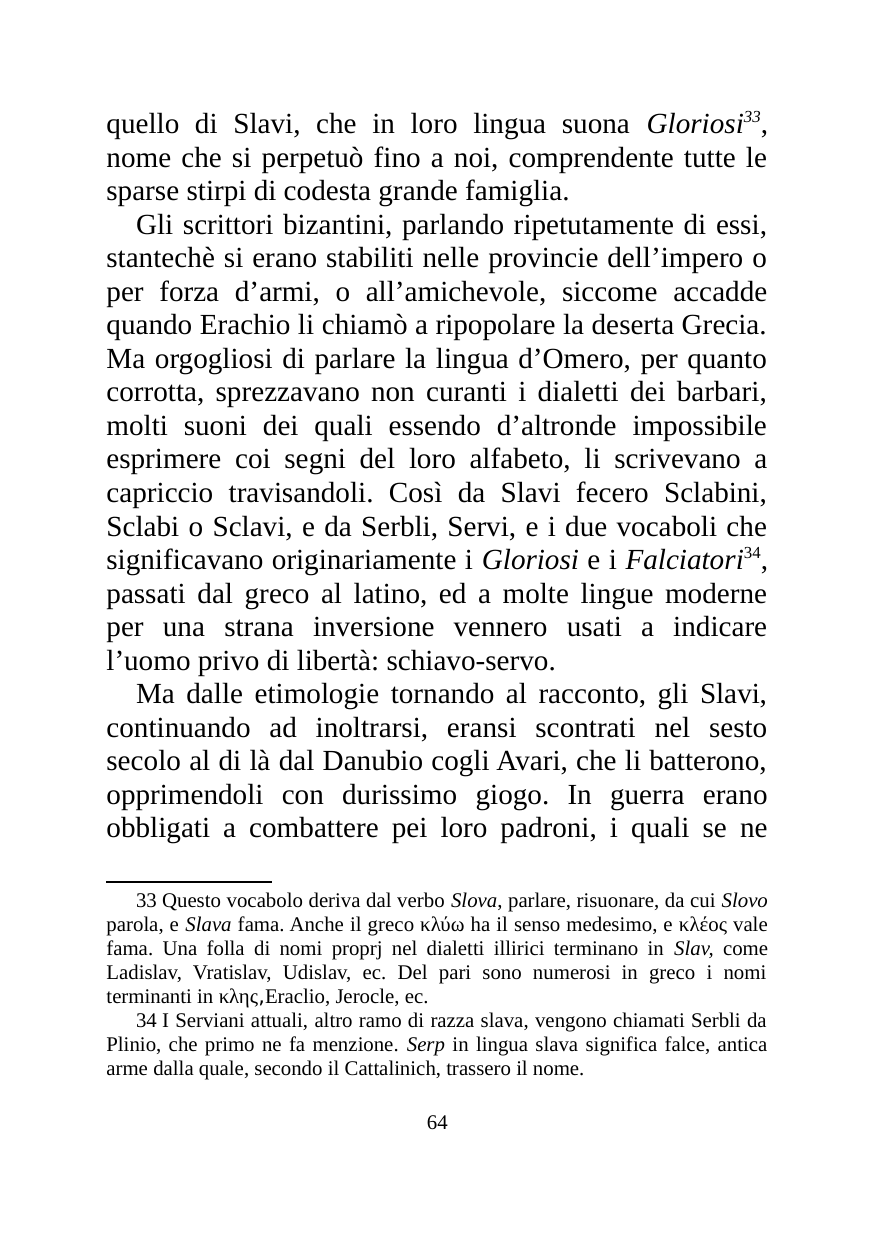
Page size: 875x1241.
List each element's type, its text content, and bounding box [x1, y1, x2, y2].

text Ma dalle etimologie tornando al racconto, gli Slavi, continuando ad inoltrarsi, eransi scontrati nel sesto secolo al di là dal Danubio cogli Avari, che li batterono, opprimendoli con durissimo giogo. In guerra erano obbligati a combattere pei loro padroni, i quali se ne [106, 676, 768, 844]
text I Serviani attuali, altro ramo di razza slava, vengono chiamati Serbli da Plinio, che primo ne fa menzione. Serp in lingua slava significa falce, antica arme dalla quale, secondo il Cattalinich, trassero il nome. [106, 1008, 768, 1080]
text Questo vocabolo deriva dal verbo Slova, parlare, risuonare, da cui Slovo parola, e Slava fama. Anche il greco κλύω ha il senso medesimo, e κλέος vale fama. Una folla di nomi proprj nel dialetti illirici terminano in Slav, come Ladislav, Vratislav, Udislav, ec. Del pari sono numerosi in greco i nomi terminanti in κλης,Eraclio, Jerocle, ec. [106, 888, 768, 1008]
text Gli scrittori bizantini, parlando ripetutamente di essi, stantechè si erano stabiliti nelle provincie dell’impero o per forza d’armi, o all’amichevole, siccome accadde quando Erachio li chiamò a ripopolare la deserta Grecia. Ma orgogliosi di parlare la lingua d’Omero, per quanto corrotta, sprezzavano non curanti i dialetti dei barbari, molti suoni dei quali essendo d’altronde impossibile esprimere coi segni del loro alfabeto, li scrivevano a capriccio travisandoli. Così da Slavi fecero Sclabini, Sclabi o Sclavi, e da Serbli, Servi, e i due vocaboli che significavano originariamente i Gloriosi e i Falciatori, passati dal greco al latino, ed a molte lingue moderne per una strana inversione vennero usati a indicare l’uomo privo di libertà: schiavo-servo. [106, 207, 768, 676]
text quello di Slavi, che in loro lingua suona Gloriosi, nome che si perpetuò fino a noi, comprendente tutte le sparse stirpi di codesta grande famiglia. [106, 106, 768, 207]
